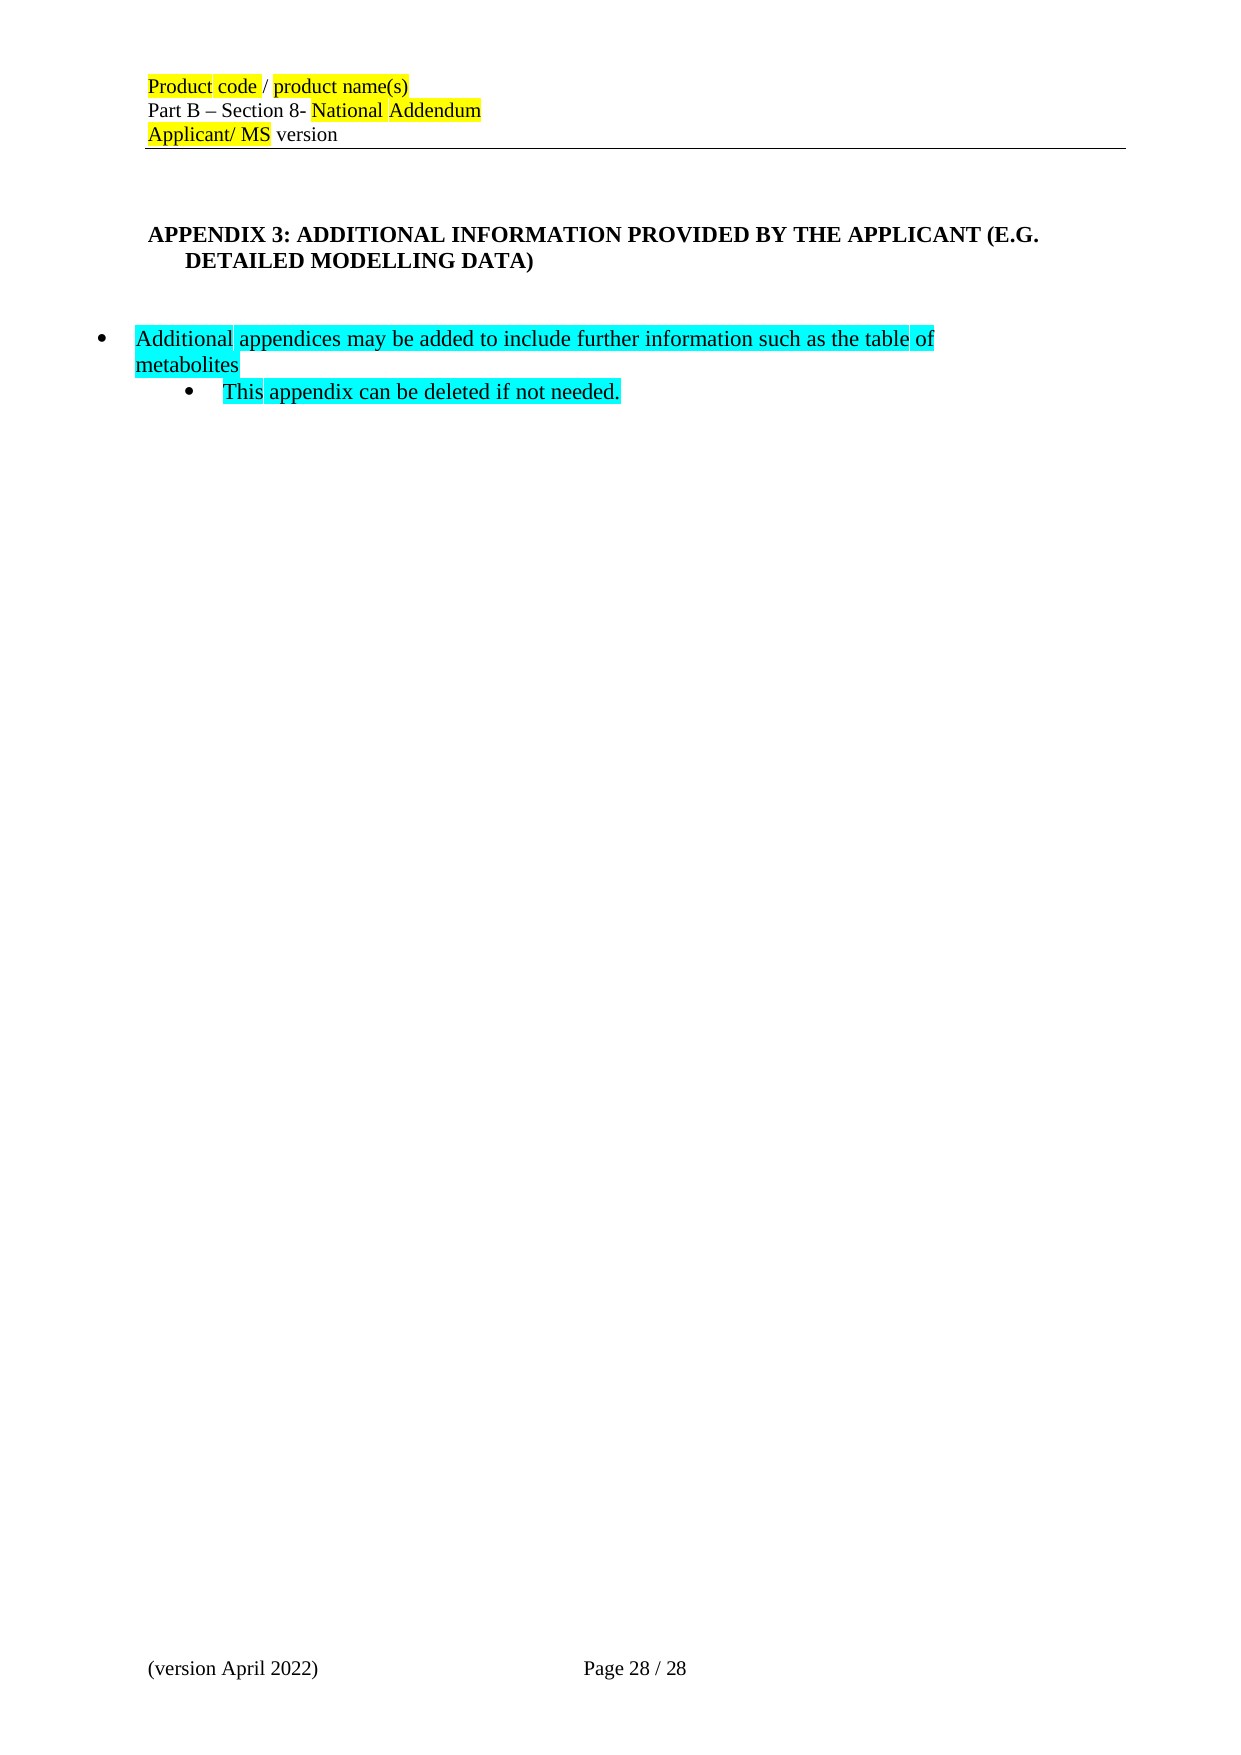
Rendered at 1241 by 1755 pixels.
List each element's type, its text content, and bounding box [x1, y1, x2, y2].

list This appendix can be deleted if not needed. [185, 378, 1136, 404]
list Additional appendices may be added to include further information such as the table of metabolites [98, 325, 1022, 378]
subtitle APPENDIX 3: ADDITIONAL INFORMATION PROVIDED BY THE APPLICANT (E.G. DETAILED MODELLING DATA) [148, 221, 1136, 274]
